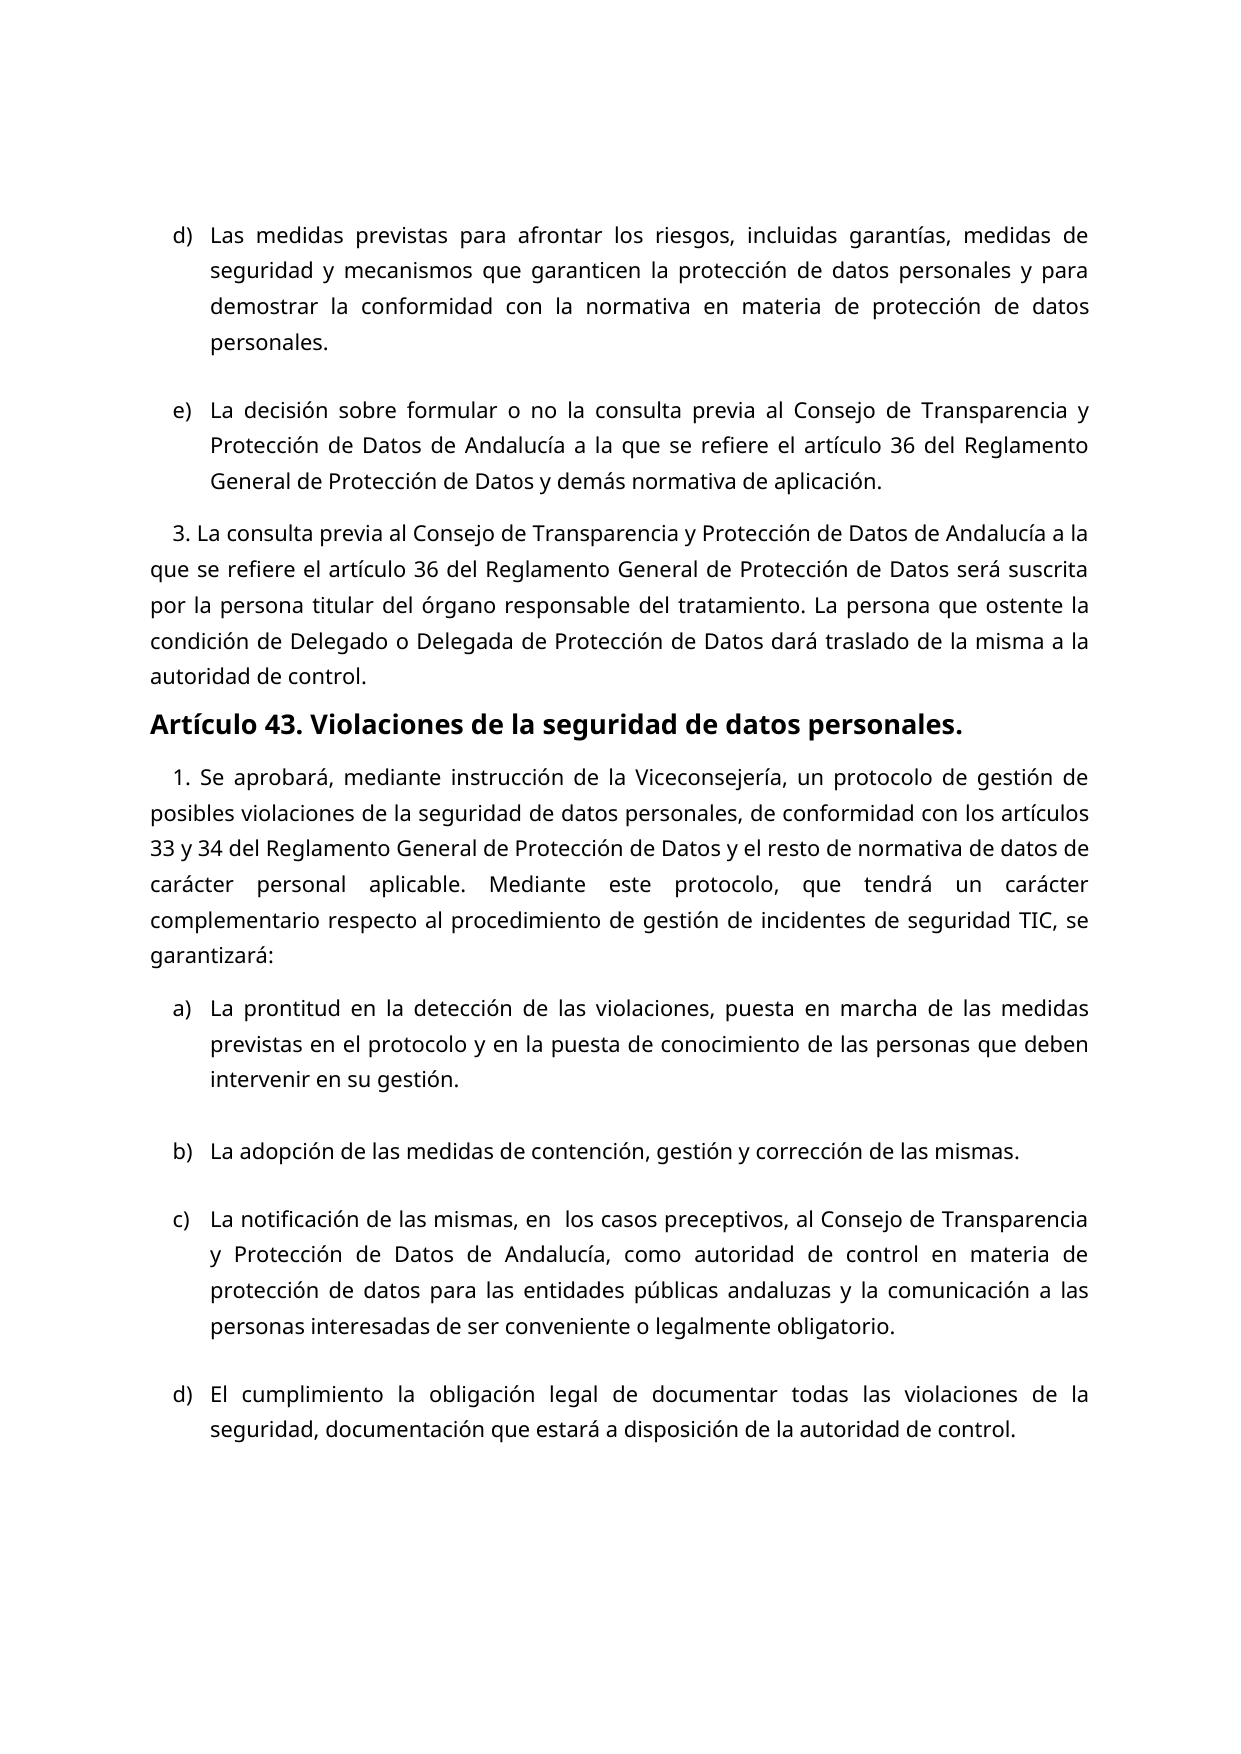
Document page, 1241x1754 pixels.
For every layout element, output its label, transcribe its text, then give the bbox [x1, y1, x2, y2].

list La adopción de las medidas de contención, gestión y corrección de las mismas. [172, 1136, 1090, 1166]
text 1. Se aprobará, mediante instrucción de la Viceconsejería, un protocolo de gestión de posibles violaciones de la seguridad de datos personales, de conformidad con los artículos 33 y 34 del Reglamento General de Protección de Datos y el resto de normativa de datos de carácter personal aplicable. Mediante este protocolo, que tendrá un carácter complementario respecto al procedimiento de gestión de incidentes de seguridad TIC, se garantizará: [150, 762, 1090, 970]
list La decisión sobre formular o no la consulta previa al Consejo de Transparencia y Protección de Datos de Andalucía a la que se refiere el artículo 36 del Reglamento General de Protección de Datos y demás normativa de aplicación. [172, 394, 1090, 496]
list La prontitud en la detección de las violaciones, puesta en marcha de las medidas previstas en el protocolo y en la puesta de conocimiento de las personas que deben intervenir en su gestión. [172, 993, 1090, 1094]
list El cumplimiento la obligación legal de documentar todas las violaciones de la seguridad, documentación que estará a disposición de la autoridad de control. [172, 1379, 1090, 1444]
text 3. La consulta previa al Consejo de Transparencia y Protección de Datos de Andalucía a la que se refiere el artículo 36 del Reglamento General de Protección de Datos será suscrita por la persona titular del órgano responsable del tratamiento. La persona que ostente la condición de Delegado o Delegada de Protección de Datos dará traslado de la misma a la autoridad de control. [150, 518, 1090, 691]
subtitle Artículo 43. Violaciones de la seguridad de datos personales. [150, 705, 1090, 742]
list Las medidas previstas para afrontar los riesgos, incluidas garantías, medidas de seguridad y mecanismos que garanticen la protección de datos personales y para demostrar la conformidad con la normativa en materia de protección de datos personales. [172, 219, 1090, 357]
list La notificación de las mismas, en los casos preceptivos, al Consejo de Transparencia y Protección de Datos de Andalucía, como autoridad de control en materia de protección de datos para las entidades públicas andaluzas y la comunicación a las personas interesadas de ser conveniente o legalmente obligatorio. [172, 1204, 1090, 1341]
